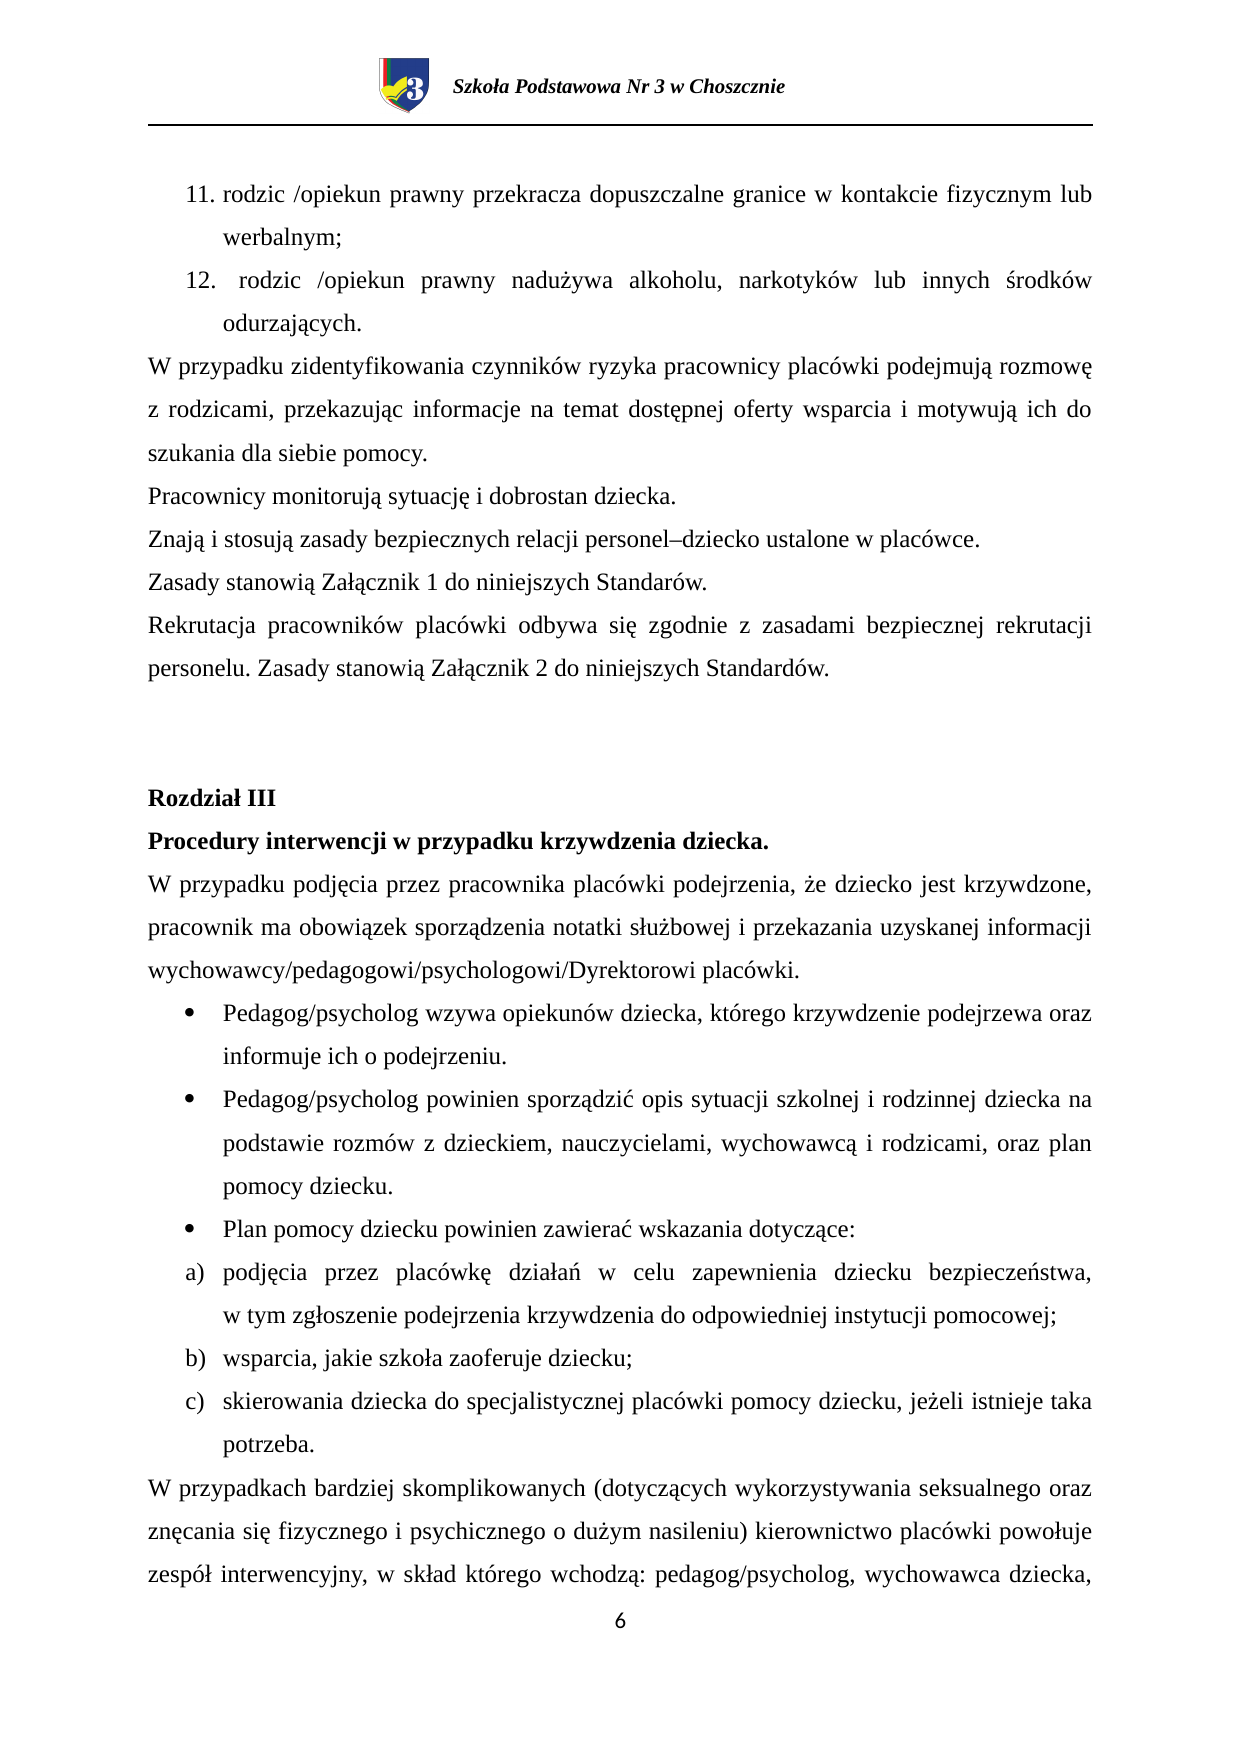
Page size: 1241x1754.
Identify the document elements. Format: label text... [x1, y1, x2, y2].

text W przypadku zidentyfikowania czynników ryzyka pracownicy placówki podejmują rozmowę z rodzicami, przekazując informacje na temat dostępnej oferty wsparcia i motywują ich do szukania dla siebie pomocy. [148, 351, 1093, 466]
text Rozdział III [148, 783, 1093, 811]
list Plan pomocy dziecku powinien zawierać wskazania dotyczące: [185, 1214, 1093, 1243]
text W przypadkach bardziej skomplikowanych (dotyczących wykorzystywania seksualnego oraz znęcania się fizycznego i psychicznego o dużym nasileniu) kierownictwo placówki powołuje zespół interwencyjny, w skład którego wchodzą: pedagog/psycholog, wychowawca dziecka, [148, 1473, 1093, 1588]
text Zasady stanowią Załącznik 1 do niniejszych Standarów. [148, 567, 1093, 596]
text Rekrutacja pracowników placówki odbywa się zgodnie z zasadami bezpiecznej rekrutacji personelu. Zasady stanowią Załącznik 2 do niniejszych Standardów. [148, 610, 1093, 682]
text W przypadku podjęcia przez pracownika placówki podejrzenia, że dziecko jest krzywdzone, pracownik ma obowiązek sporządzenia notatki służbowej i przekazania uzyskanej informacji wychowawcy/pedagogowi/psychologowi/Dyrektorowi placówki. [148, 869, 1093, 984]
text Pracownicy monitorują sytuację i dobrostan dziecka. [148, 481, 1093, 509]
list podjęcia przez placówkę działań w celu zapewnienia dziecku bezpieczeństwa, w tym zgłoszenie podejrzenia krzywdzenia do odpowiedniej instytucji pomocowej; [185, 1257, 1093, 1329]
list Pedagog/psycholog wzywa opiekunów dziecka, którego krzywdzenie podejrzewa oraz informuje ich o podejrzeniu. [185, 998, 1093, 1070]
text Znają i stosują zasady bezpiecznych relacji personel–dziecko ustalone w placówce. [148, 524, 1093, 553]
list Pedagog/psycholog powinien sporządzić opis sytuacji szkolnej i rodzinnej dziecka na podstawie rozmów z dzieckiem, nauczycielami, wychowawcą i rodzicami, oraz plan pomocy dziecku. [185, 1084, 1093, 1199]
text Procedury interwencji w przypadku krzywdzenia dziecka. [148, 826, 1093, 854]
list rodzic /opiekun prawny nadużywa alkoholu, narkotyków lub innych środków odurzających. [185, 265, 1093, 337]
list skierowania dziecka do specjalistycznej placówki pomocy dziecku, jeżeli istnieje taka potrzeba. [185, 1386, 1093, 1458]
list wsparcia, jakie szkoła zaoferuje dziecku; [185, 1343, 1093, 1372]
list rodzic /opiekun prawny przekracza dopuszczalne granice w kontakcie fizycznym lub werbalnym; [185, 179, 1093, 251]
